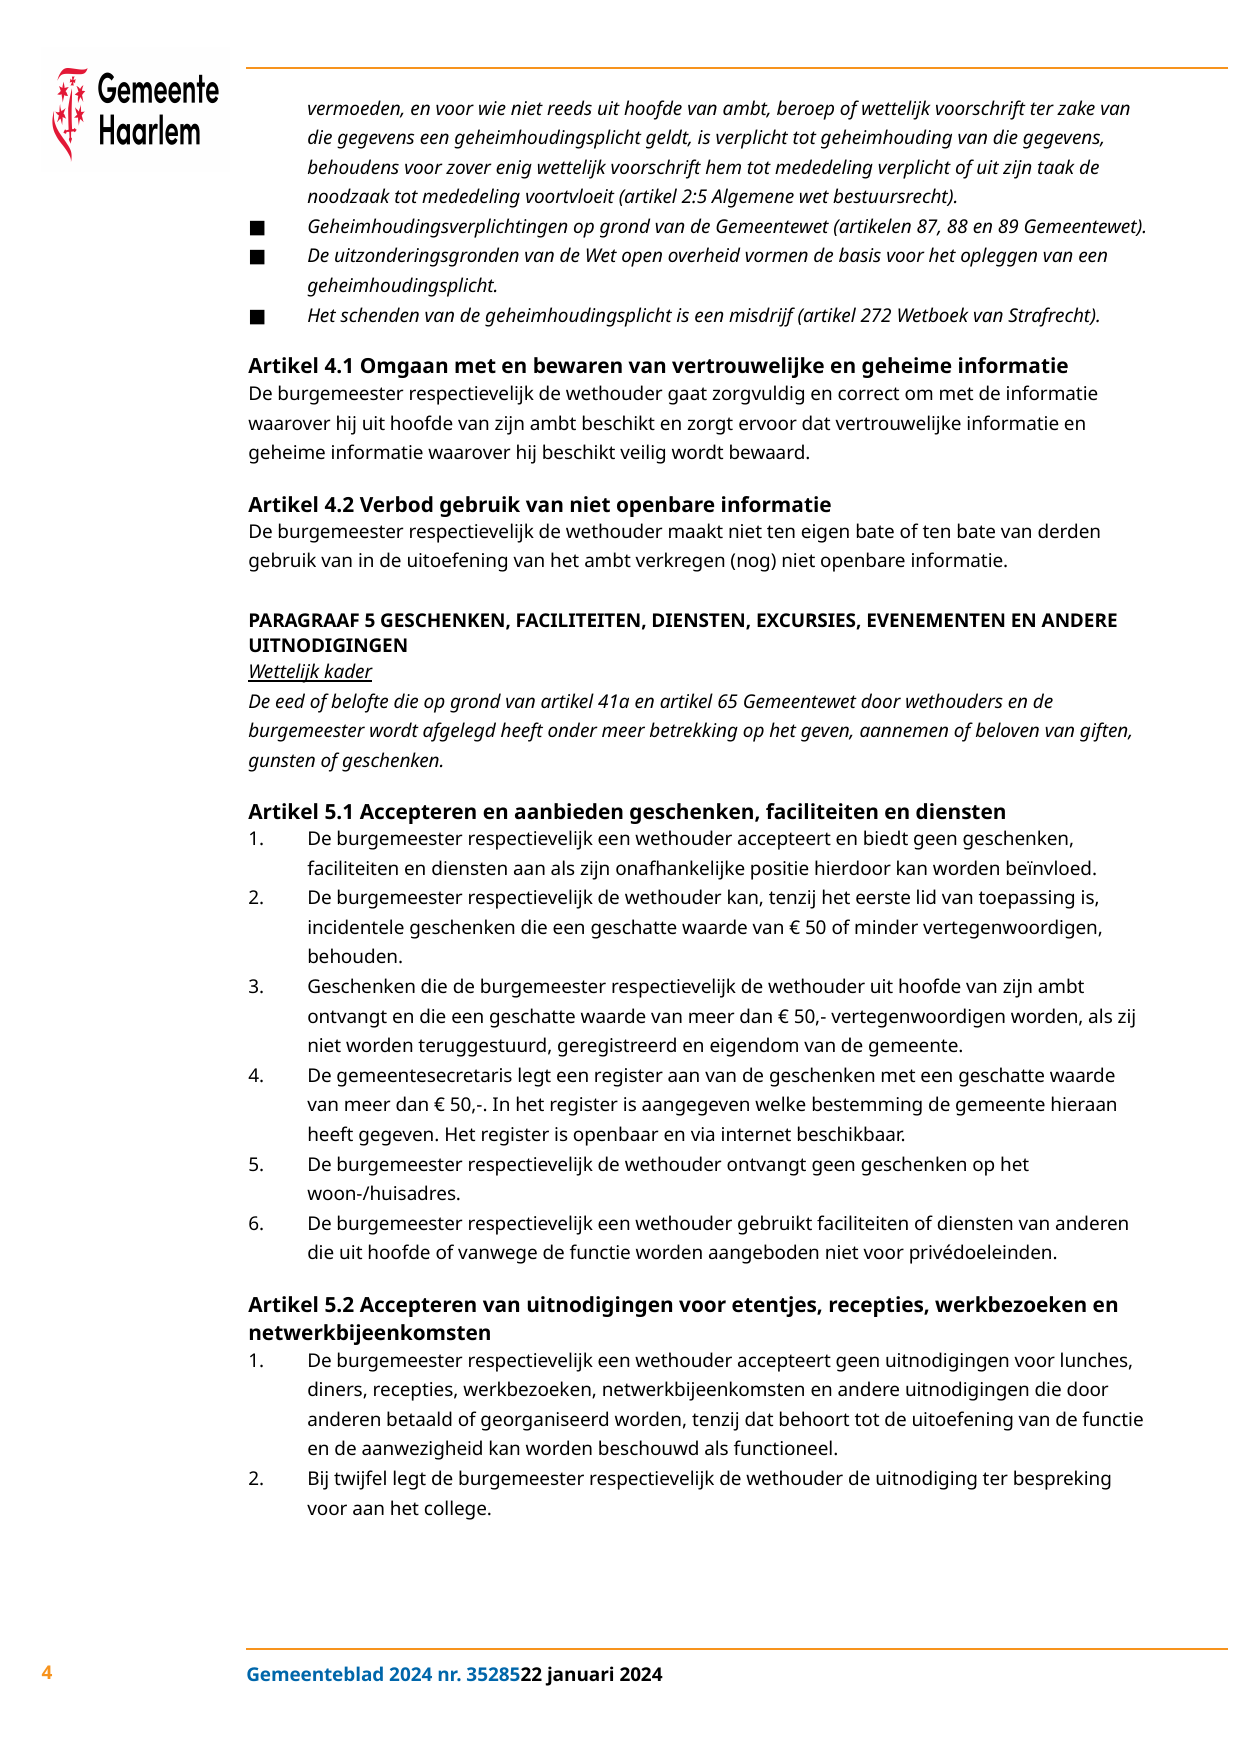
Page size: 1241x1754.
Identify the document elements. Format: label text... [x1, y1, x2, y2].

text De burgemeester respectievelijk de wethouder maakt niet ten eigen bate of ten bate van derden gebruik van in de uitoefening van het ambt verkregen (nog) niet openbare informatie. [248, 518, 1152, 573]
table_header Wettelijk kader De eed of belofte die op grond van artikel 41a en artikel 65 Gemeentewet door wethouders en de burgemeester wordt afgelegd heeft onder meer betrekking op het geven, aannemen of beloven van giften, gunsten of geschenken. [248, 659, 1152, 773]
list De burgemeester respectievelijk een wethouder accepteert geen uitnodigingen voor lunches, diners, recepties, werkbezoeken, netwerkbijeenkomsten en andere uitnodigingen die door anderen betaald of georganiseerd worden, tenzij dat behoort tot de uitoefening van de functie en de aanwezigheid kan worden beschouwd als functioneel. [248, 1347, 1152, 1461]
picture [41, 47, 231, 172]
text Artikel 5.2 Accepteren van uitnodigingen voor etentjes, recepties, werkbezoeken en netwerkbijeenkomsten [248, 1290, 1152, 1347]
text Artikel 4.1 Omgaan met en bewaren van vertrouwelijke en geheime informatie [248, 352, 1152, 380]
table_header vermoeden, en voor wie niet reeds uit hoofde van ambt, beroep of wettelijk voorschrift ter zake van die gegevens een geheimhoudingsplicht geldt, is verplicht tot geheimhouding van die gegevens, behoudens voor zover enig wettelijk voorschrift hem tot mededeling verplicht of uit zijn taak de noodzaak tot mededeling voortvloeit (artikel 2:5 Algemene wet bestuursrecht). Geheimhoudingsverplichtingen op grond van de Gemeentewet (artikelen 87, 88 en 89 Gemeentewet). De uitzonderingsgronden van de Wet open overheid vormen de basis voor het opleggen van een geheimhoudingsplicht. Het schenden van de geheimhoudingsplicht is een misdrijf (artikel 272 Wetboek van Strafrecht). [248, 95, 1152, 328]
list De gemeentesecretaris legt een register aan van de geschenken met een geschatte waarde van meer dan € 50,-. In het register is aangegeven welke bestemming de gemeente hieraan heeft gegeven. Het register is openbaar en via internet beschikbaar. [248, 1062, 1152, 1147]
list Bij twijfel legt de burgemeester respectievelijk de wethouder de uitnodiging ter bespreking voor aan het college. [248, 1465, 1152, 1521]
text De burgemeester respectievelijk de wethouder gaat zorgvuldig en correct om met de informatie waarover hij uit hoofde van zijn ambt beschikt en zorgt ervoor dat vertrouwelijke informatie en geheime informatie waarover hij beschikt veilig wordt bewaard. [248, 380, 1152, 465]
text PARAGRAAF 5 GESCHENKEN, FACILITEITEN, DIENSTEN, EXCURSIES, EVENEMENTEN EN ANDERE UITNODIGINGEN [248, 607, 1152, 658]
text Artikel 5.1 Accepteren en aanbieden geschenken, faciliteiten en diensten [248, 797, 1152, 825]
list De burgemeester respectievelijk een wethouder accepteert en biedt geen geschenken, faciliteiten en diensten aan als zijn onafhankelijke positie hierdoor kan worden beïnvloed. [248, 825, 1152, 881]
list De burgemeester respectievelijk een wethouder gebruikt faciliteiten of diensten van anderen die uit hoofde of vanwege de functie worden aangeboden niet voor privédoeleinden. [248, 1210, 1152, 1265]
list De burgemeester respectievelijk de wethouder ontvangt geen geschenken op het woon-/huisadres. [248, 1151, 1152, 1206]
list De burgemeester respectievelijk de wethouder kan, tenzij het eerste lid van toepassing is, incidentele geschenken die een geschatte waarde van € 50 of minder vertegenwoordigen, behouden. [248, 884, 1152, 969]
text Artikel 4.2 Verbod gebruik van niet openbare informatie [248, 490, 1152, 518]
list Geschenken die de burgemeester respectievelijk de wethouder uit hoofde van zijn ambt ontvangt en die een geschatte waarde van meer dan € 50,- vertegenwoordigen worden, als zij niet worden teruggestuurd, geregistreerd en eigendom van de gemeente. [248, 973, 1152, 1058]
